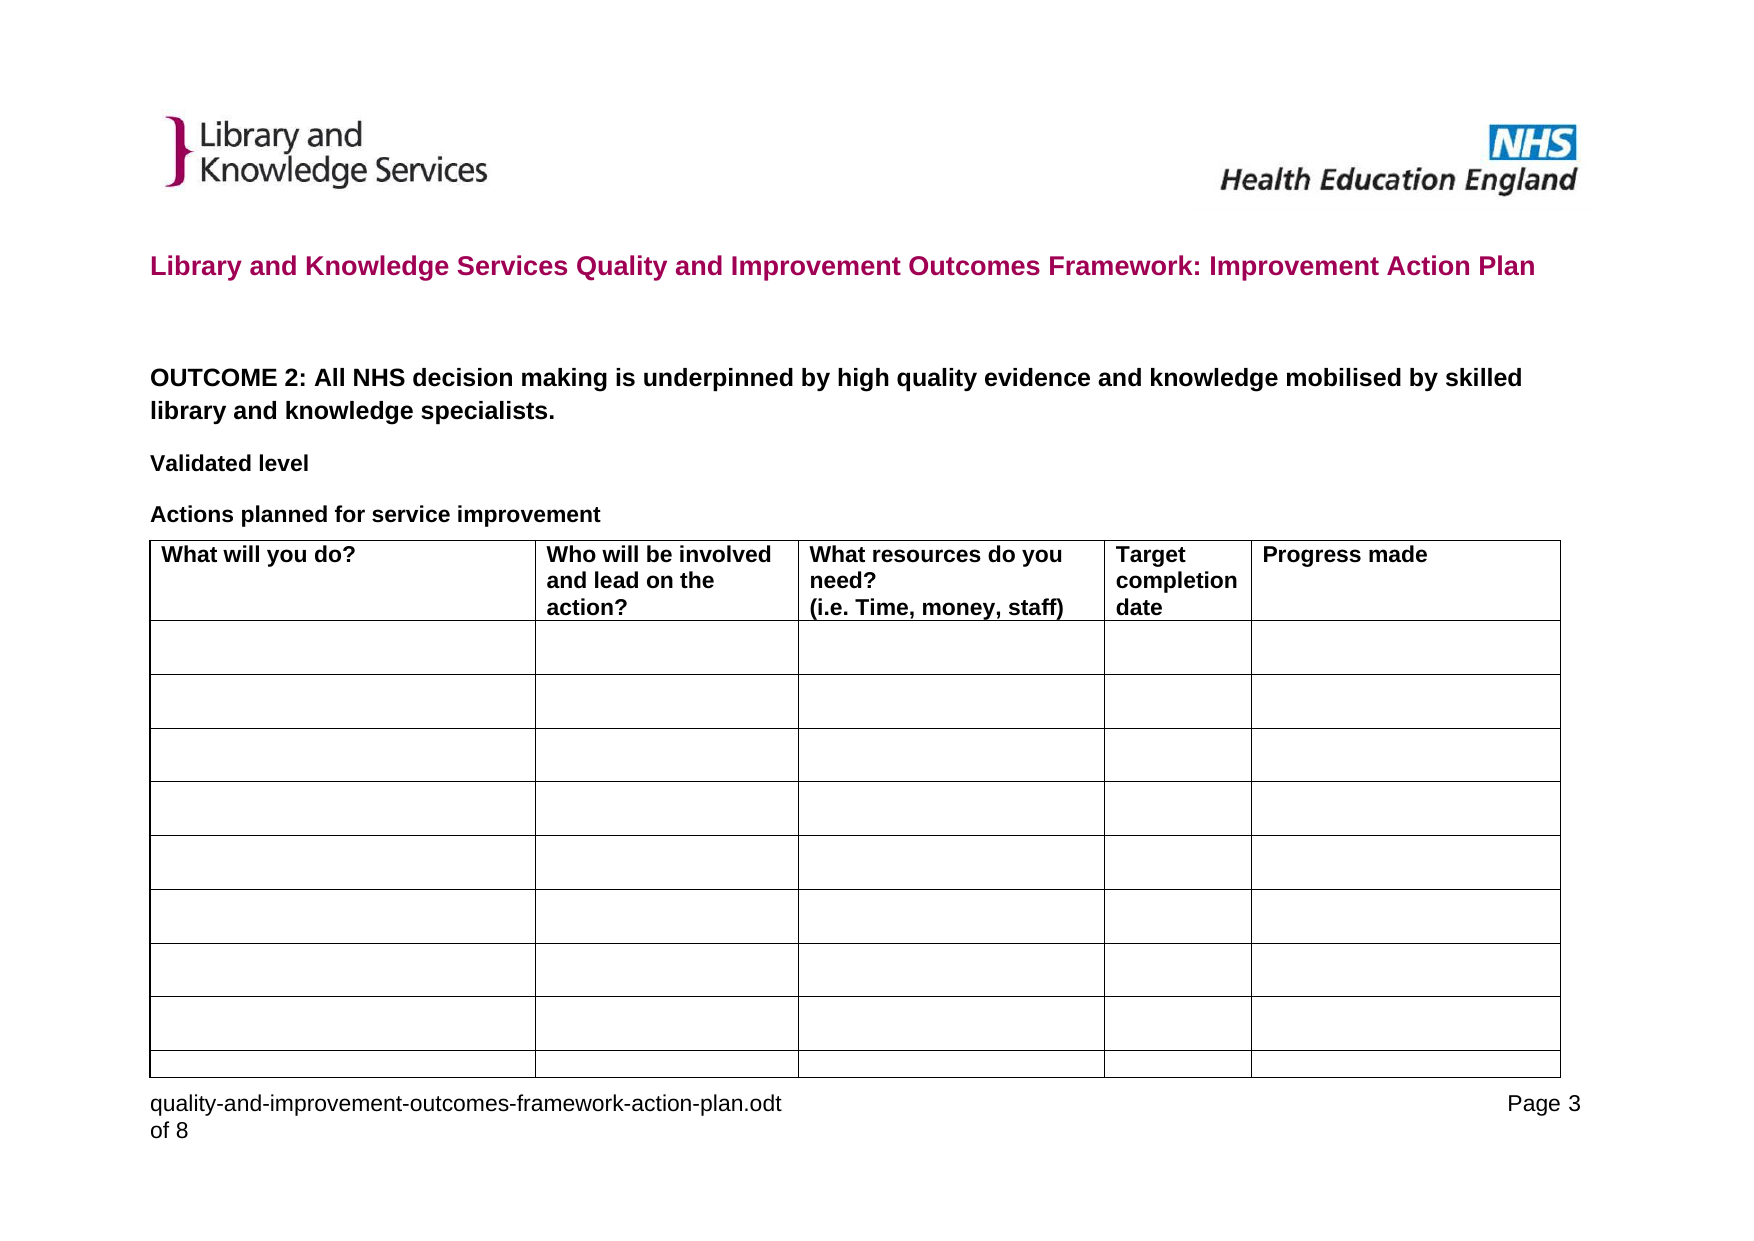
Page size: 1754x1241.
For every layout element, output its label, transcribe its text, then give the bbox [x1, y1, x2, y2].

table_cell [1252, 890, 1560, 942]
table_cell [1252, 729, 1560, 781]
table_cell [536, 836, 798, 889]
table_cell [536, 675, 798, 727]
table_cell [1105, 675, 1251, 727]
table_cell [1252, 782, 1560, 835]
table_cell [536, 997, 798, 1050]
table_cell [1252, 997, 1560, 1050]
table_cell [799, 1051, 1104, 1077]
table_header What will you do? [151, 541, 535, 620]
table_cell [1252, 944, 1560, 996]
table_cell [151, 890, 535, 942]
text Actions planned for service improvement [150, 501, 1604, 527]
table_cell [799, 675, 1104, 727]
table_cell [1105, 782, 1251, 835]
table_cell [799, 997, 1104, 1050]
table_cell [536, 944, 798, 996]
table_cell [536, 782, 798, 835]
table_header Who will be involved and lead on the action? [536, 541, 798, 620]
table_cell [1252, 1051, 1560, 1077]
table_cell [799, 836, 1104, 889]
table_cell [536, 621, 798, 674]
table_cell [1105, 944, 1251, 996]
table_cell [1105, 729, 1251, 781]
table_cell [1105, 1051, 1251, 1077]
table_cell [151, 1051, 535, 1077]
text Validated level [150, 450, 1604, 476]
table_cell [1105, 836, 1251, 889]
table_cell [536, 729, 798, 781]
table_cell [151, 997, 535, 1050]
table_cell [151, 675, 535, 727]
table_header What resources do you need? (i.e. Time, money, staff) [799, 541, 1104, 620]
table_cell [799, 782, 1104, 835]
table_cell [151, 729, 535, 781]
table_cell [1252, 621, 1560, 674]
table_cell [799, 621, 1104, 674]
table_cell [1105, 890, 1251, 942]
table_cell [799, 890, 1104, 942]
text OUTCOME 2: All NHS decision making is underpinned by high quality evidence and knowledge mobilised by skilled library and knowledge specialists. [150, 363, 1604, 425]
table_cell [1252, 836, 1560, 889]
table_cell [536, 1051, 798, 1077]
table_cell [151, 944, 535, 996]
table_cell [151, 782, 535, 835]
table_cell [1105, 621, 1251, 674]
table_cell [536, 890, 798, 942]
table_cell [799, 944, 1104, 996]
table_cell [151, 621, 535, 674]
table_header Target completion date [1105, 541, 1251, 620]
table_cell [1252, 675, 1560, 727]
table_header Progress made [1252, 541, 1560, 620]
table_cell [1105, 997, 1251, 1050]
table_cell [151, 836, 535, 889]
table_cell [799, 729, 1104, 781]
